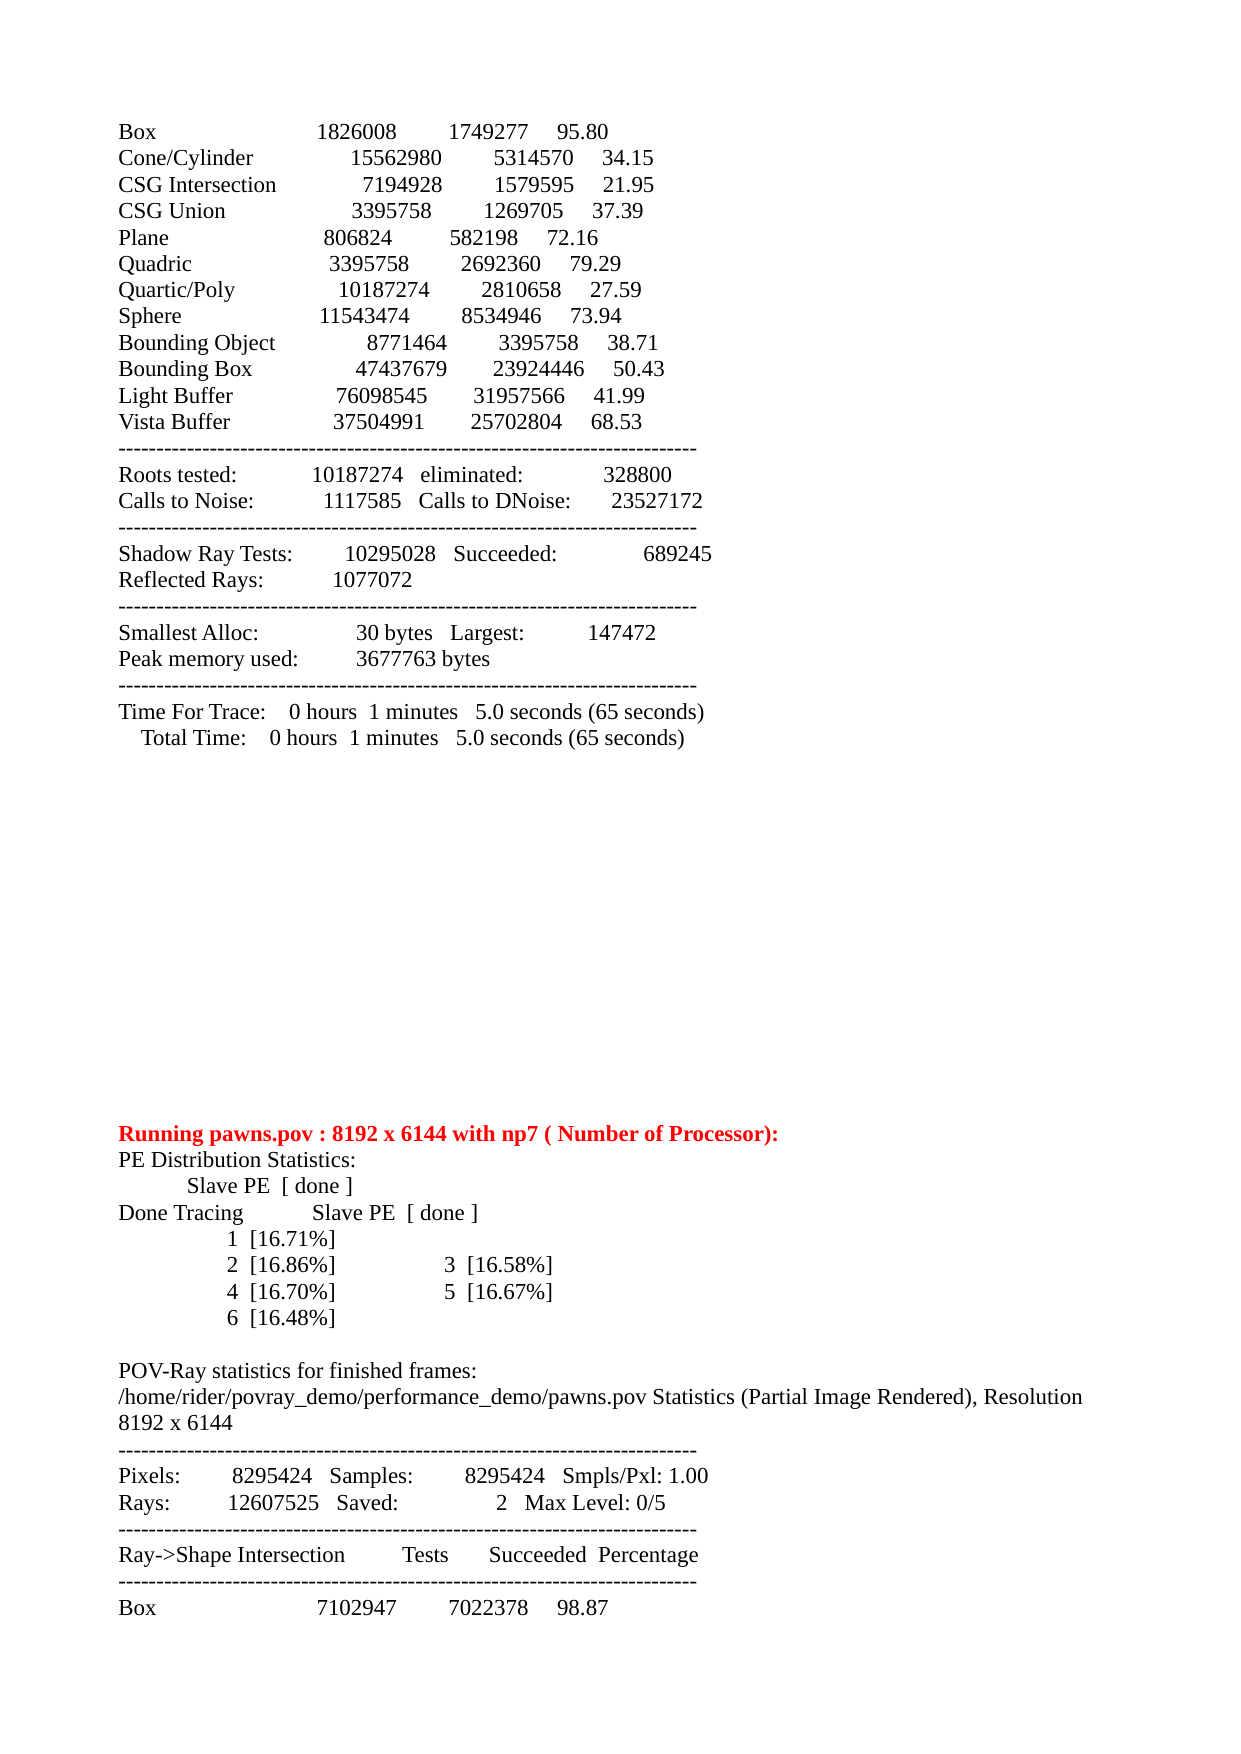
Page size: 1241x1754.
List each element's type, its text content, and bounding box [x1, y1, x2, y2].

text POV-Ray statistics for finished frames: [118, 1357, 1122, 1383]
text Ray->Shape Intersection Tests Succeeded Percentage [118, 1541, 1122, 1568]
text CSG Union 3395758 1269705 37.39 [118, 197, 1122, 223]
text Done Tracing Slave PE [ done ] [118, 1199, 1122, 1225]
text ---------------------------------------------------------------------------- [118, 513, 1122, 540]
text Shadow Ray Tests: 10295028 Succeeded: 689245 [118, 540, 1122, 566]
text Reflected Rays: 1077072 [118, 566, 1122, 592]
text Plane 806824 582198 72.16 [118, 223, 1122, 250]
text Light Buffer 76098545 31957566 41.99 [118, 382, 1122, 408]
text ---------------------------------------------------------------------------- [118, 1436, 1122, 1462]
text Box 7102947 7022378 98.87 [118, 1594, 1122, 1620]
text ---------------------------------------------------------------------------- [118, 434, 1122, 461]
text Box 1826008 1749277 95.80 [118, 118, 1122, 144]
text Sphere 11543474 8534946 73.94 [118, 303, 1122, 329]
text CSG Intersection 7194928 1579595 21.95 [118, 171, 1122, 197]
text 1 [16.71%] [118, 1225, 1122, 1251]
text Bounding Object 8771464 3395758 38.71 [118, 329, 1122, 355]
text Pixels: 8295424 Samples: 8295424 Smpls/Pxl: 1.00 [118, 1462, 1122, 1488]
text /home/rider/povray_demo/performance_demo/pawns.pov Statistics (Partial Image Rendered), Resolution 8192 x 6144 [118, 1383, 1122, 1436]
text ---------------------------------------------------------------------------- [118, 1568, 1122, 1594]
text Peak memory used: 3677763 bytes [118, 645, 1122, 672]
text Cone/Cylinder 15562980 5314570 34.15 [118, 144, 1122, 171]
text 6 [16.48%] [118, 1304, 1122, 1330]
text ---------------------------------------------------------------------------- [118, 1515, 1122, 1541]
text Smallest Alloc: 30 bytes Largest: 147472 [118, 619, 1122, 645]
text Bounding Box 47437679 23924446 50.43 [118, 355, 1122, 382]
text Total Time: 0 hours 1 minutes 5.0 seconds (65 seconds) [118, 724, 1122, 751]
text Rays: 12607525 Saved: 2 Max Level: 0/5 [118, 1488, 1122, 1515]
text Vista Buffer 37504991 25702804 68.53 [118, 408, 1122, 434]
text ---------------------------------------------------------------------------- [118, 672, 1122, 698]
text Quadric 3395758 2692360 79.29 [118, 250, 1122, 276]
text Running pawns.pov : 8192 x 6144 with np7 ( Number of Processor): [118, 1119, 1122, 1146]
text 2 [16.86%] 3 [16.58%] [118, 1251, 1122, 1278]
text Slave PE [ done ] [118, 1172, 1122, 1199]
text Roots tested: 10187274 eliminated: 328800 [118, 461, 1122, 487]
text Quartic/Poly 10187274 2810658 27.59 [118, 276, 1122, 303]
text Calls to Noise: 1117585 Calls to DNoise: 23527172 [118, 487, 1122, 513]
text 4 [16.70%] 5 [16.67%] [118, 1278, 1122, 1304]
text Time For Trace: 0 hours 1 minutes 5.0 seconds (65 seconds) [118, 698, 1122, 724]
text ---------------------------------------------------------------------------- [118, 592, 1122, 619]
text PE Distribution Statistics: [118, 1146, 1122, 1172]
